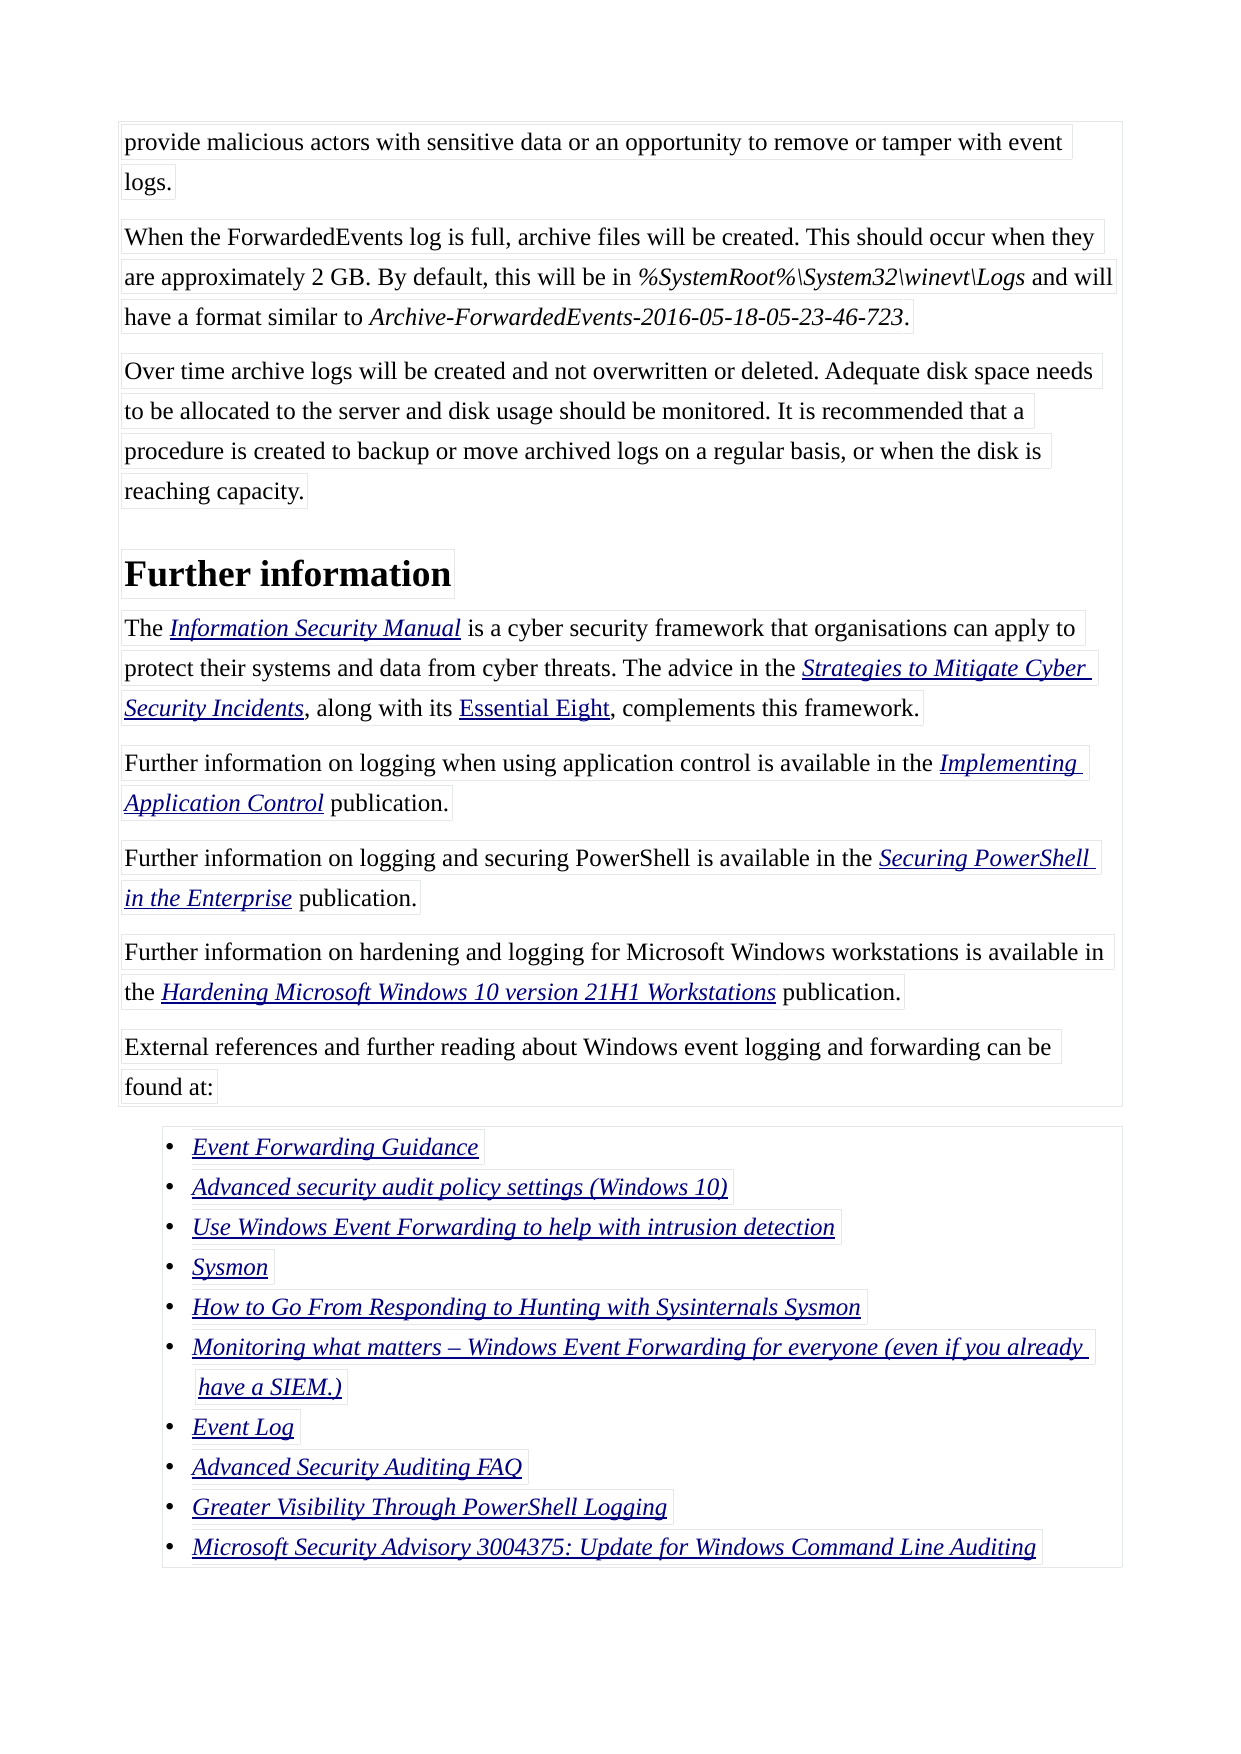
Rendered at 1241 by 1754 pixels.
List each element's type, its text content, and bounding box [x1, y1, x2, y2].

text provide malicious actors with sensitive data or an opportunity to remove or tamper with event logs. [119, 122, 1122, 199]
list Event Forwarding Guidance [163, 1127, 1122, 1164]
text The Information Security Manual is a cyber security framework that organisations can apply to protect their systems and data from cyber threats. The advice in the Strategies to Mitigate Cyber Security Incidents, along with its Essential Eight, complements this framework. [119, 607, 1122, 725]
text Further information on logging and securing PowerShell is available in the Securing PowerShell in the Enterprise publication. [119, 837, 1122, 914]
list Use Windows Event Forwarding to help with intrusion detection [163, 1206, 1122, 1244]
list Advanced security audit policy settings (Windows 10) [163, 1166, 1122, 1204]
list Advanced Security Auditing FAQ [163, 1446, 1122, 1484]
list Microsoft Security Advisory 3004375: Update for Windows Command Line Auditing [163, 1526, 1122, 1567]
text Further information on logging when using application control is available in the Implementing Application Control publication. [119, 742, 1122, 820]
list Sysmon [163, 1246, 1122, 1284]
text When the ForwardedEvents log is full, archive files will be created. This should occur when they are approximately 2 GB. By default, this will be in %SystemRoot%\System32\winevt\Logs and will have a format similar to Archive-ForwardedEvents-2016-05-18-05-23-46-723. [119, 216, 1122, 333]
text External references and further reading about Windows event logging and forwarding can be found at: [119, 1026, 1122, 1106]
list How to Go From Responding to Hunting with Sysinternals Sysmon [163, 1286, 1122, 1324]
text Over time archive logs will be created and not overwritten or deleted. Adequate disk space needs to be allocated to the server and disk usage should be monitored. It is recommended that a procedure is created to backup or move archived logs on a regular basis, or when the disk is reaching capacity. [119, 350, 1122, 508]
list Monitoring what matters – Windows Event Forwarding for everyone (even if you already have a SIEM.) [163, 1326, 1122, 1404]
text Further information on hardening and logging for Microsoft Windows workstations is available in the Hardening Microsoft Windows 10 version 21H1 Workstations publication. [119, 931, 1122, 1009]
subtitle Further information [119, 546, 1122, 598]
list Event Log [163, 1406, 1122, 1444]
list Greater Visibility Through PowerShell Logging [163, 1486, 1122, 1524]
